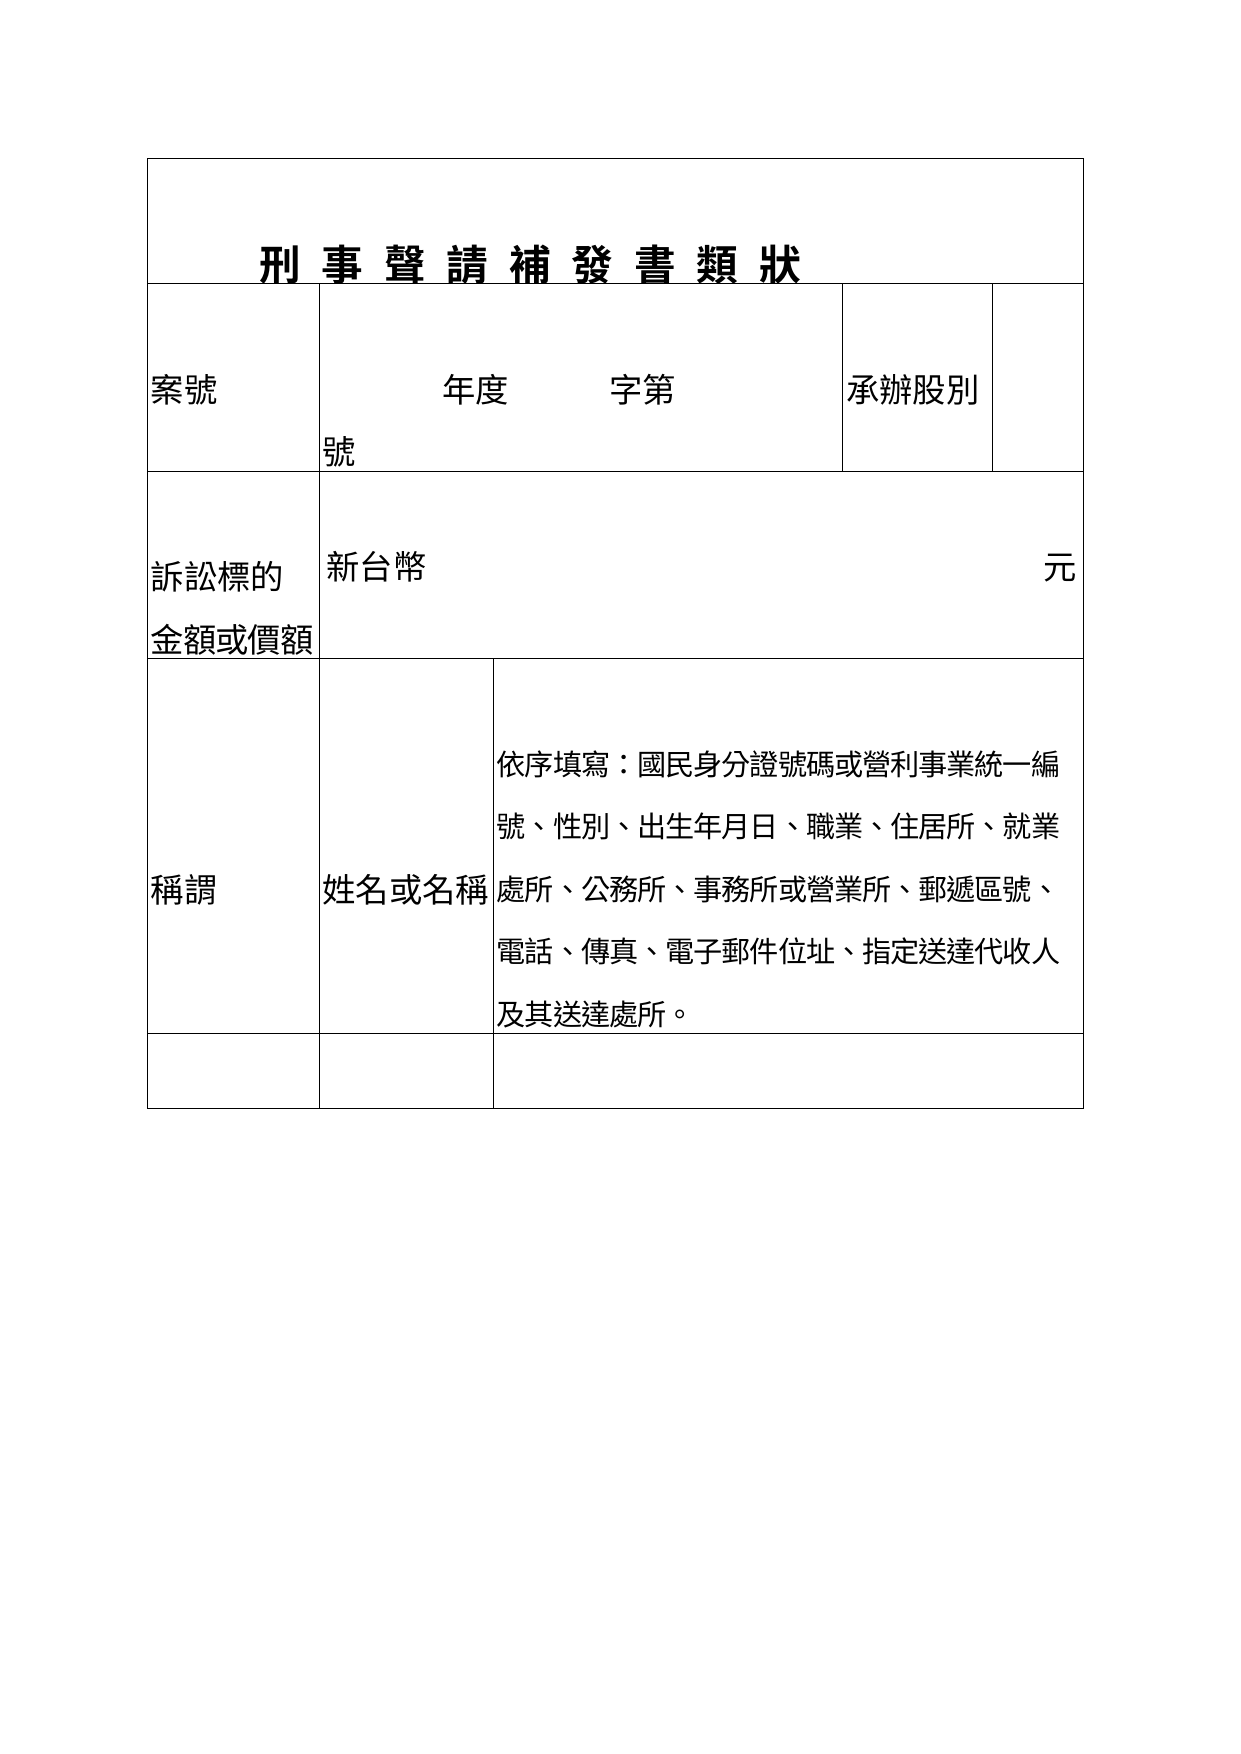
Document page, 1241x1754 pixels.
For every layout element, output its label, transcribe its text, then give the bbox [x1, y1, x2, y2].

table_cell 訴訟標的 金額或價額 [148, 472, 319, 658]
table_cell [148, 1034, 319, 1108]
table_cell 稱謂 [148, 659, 319, 1033]
table_header 刑事聲請補發書類狀 [148, 159, 1083, 283]
table_cell 新台幣 元 [320, 472, 1083, 658]
table_cell [494, 1034, 1083, 1108]
table_cell 依序填寫：國民身分證號碼或營利事業統一編號、性別、出生年月日、職業、住居所、就業處所、公務所、事務所或營業所、郵遞區號、電話、傳真、電子郵件位址、指定送達代收人及其送達處所。 [494, 659, 1083, 1033]
table_cell 年度 字第 號 [320, 284, 842, 471]
table_cell 姓名或名稱 [320, 659, 493, 1033]
table_cell [993, 284, 1083, 471]
table_cell 承辦股別 [843, 284, 992, 471]
table_cell [320, 1034, 493, 1108]
table_cell 案號 [148, 284, 319, 471]
